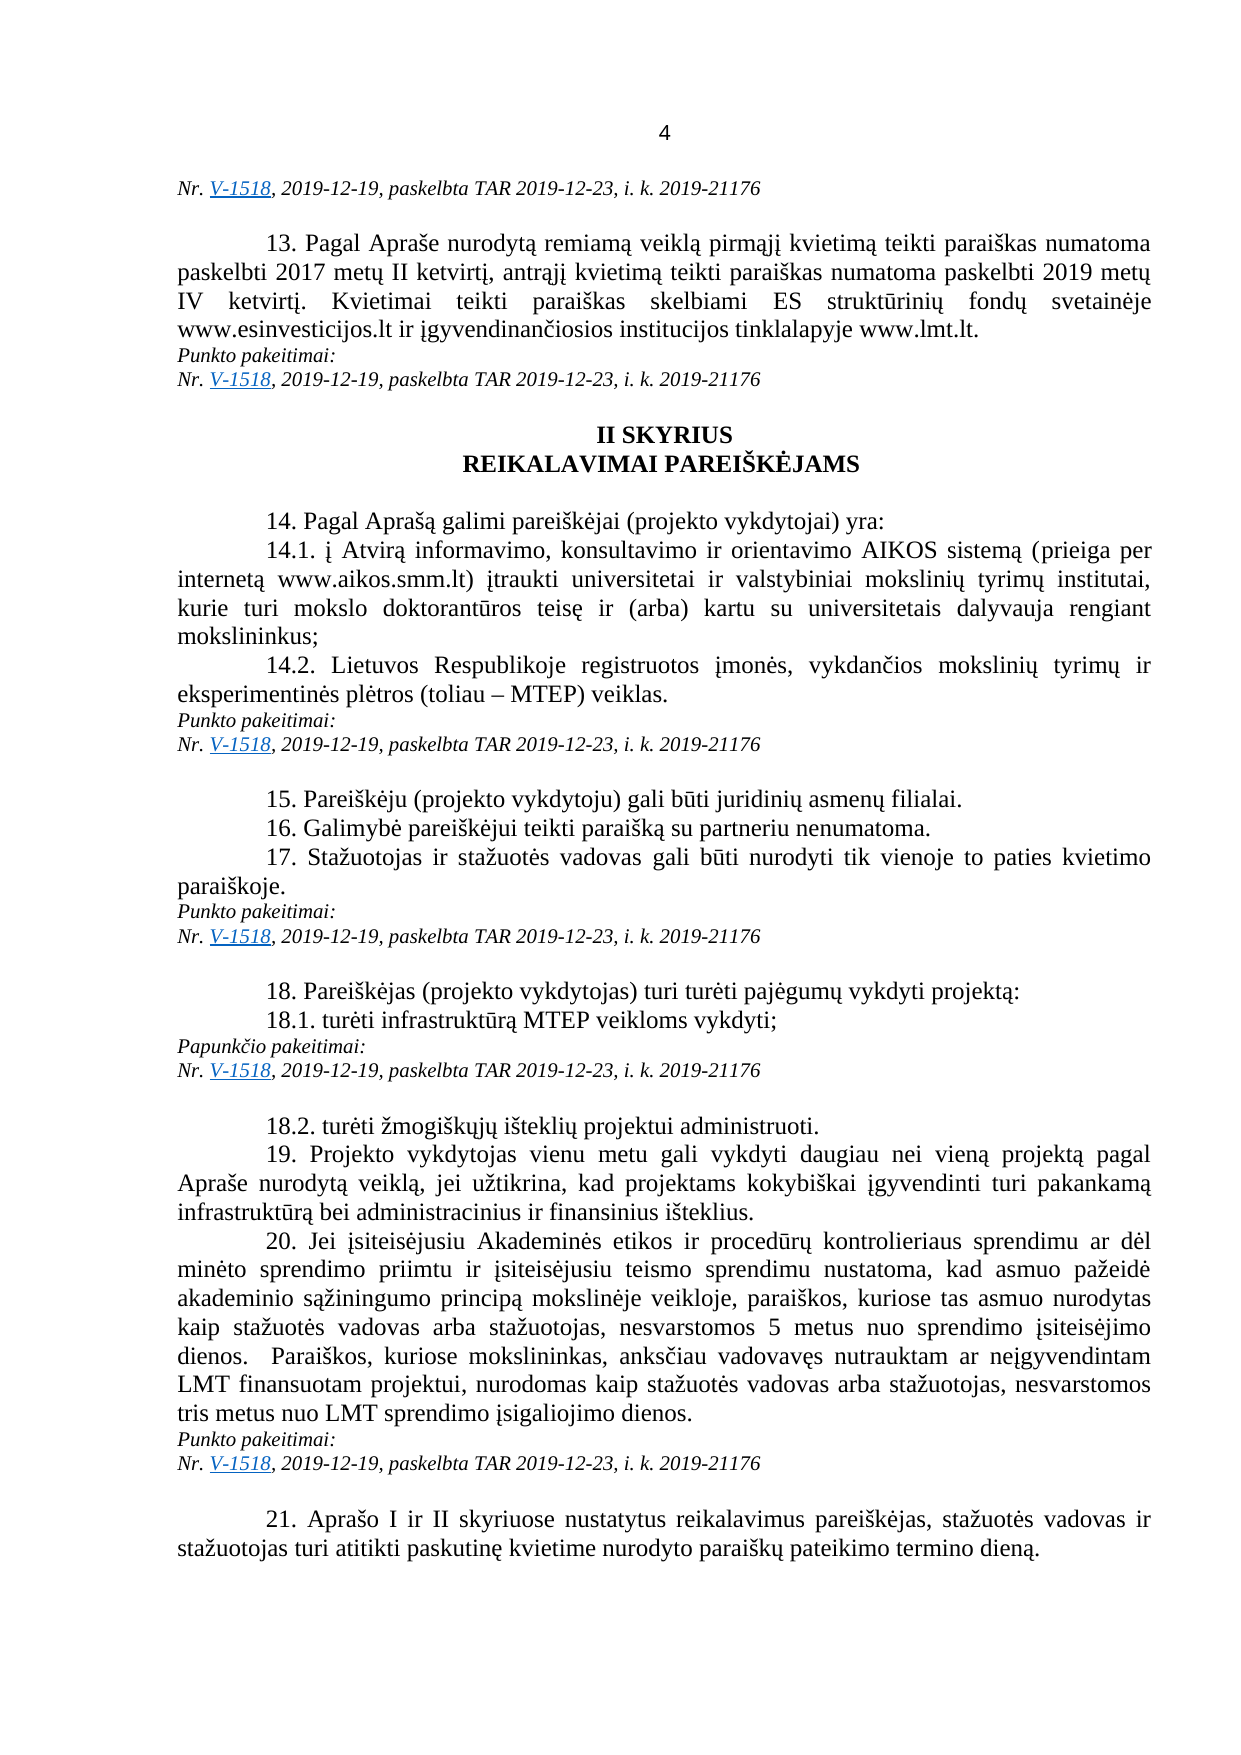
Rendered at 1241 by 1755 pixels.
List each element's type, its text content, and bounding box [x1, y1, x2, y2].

text REIKALAVIMAI PAREIŠKĖJAMS [177, 449, 1152, 478]
text 19. Projekto vykdytojas vienu metu gali vykdyti daugiau nei vieną projektą pagal Apraše nurodytą veiklą, jei užtikrina, kad projektams kokybiškai įgyvendinti turi pakankamą infrastruktūrą bei administracinius ir finansinius išteklius. [177, 1139, 1152, 1226]
text II SKYRIUS [177, 420, 1152, 449]
text 14. Pagal Aprašą galimi pareiškėjai (projekto vykdytojai) yra: [177, 506, 1152, 535]
text 21. Aprašo I ir II skyriuose nustatytus reikalavimus pareiškėjas, stažuotės vadovas ir stažuotojas turi atitikti paskutinę kvietime nurodyto paraiškų pateikimo termino dieną. [177, 1504, 1152, 1561]
text 16. Galimybė pareiškėjui teikti paraišką su partneriu nenumatoma. [177, 813, 1152, 842]
text Nr. V-1518, 2019-12-19, paskelbta TAR 2019-12-23, i. k. 2019-21176 [177, 1058, 1152, 1082]
text Punkto pakeitimai: [177, 708, 1152, 732]
text 14.1. į Atvirą informavimo, konsultavimo ir orientavimo AIKOS sistemą (prieiga per internetą www.aikos.smm.lt) įtraukti universitetai ir valstybiniai mokslinių tyrimų institutai, kurie turi mokslo doktorantūros teisę ir (arba) kartu su universitetais dalyvauja rengiant mokslininkus; [177, 535, 1152, 650]
text 14.2. Lietuvos Respublikoje registruotos įmonės, vykdančios mokslinių tyrimų ir eksperimentinės plėtros (toliau – MTEP) veiklas. [177, 650, 1152, 708]
text Nr. V-1518, 2019-12-19, paskelbta TAR 2019-12-23, i. k. 2019-21176 [177, 923, 1152, 948]
text 15. Pareiškėju (projekto vykdytoju) gali būti juridinių asmenų filialai. [177, 784, 1152, 813]
text 18.1. turėti infrastruktūrą MTEP veikloms vykdyti; [177, 1005, 1152, 1034]
text 18.2. turėti žmogiškųjų išteklių projektui administruoti. [177, 1111, 1152, 1139]
text Punkto pakeitimai: [177, 899, 1152, 923]
text 20. Jei įsiteisėjusiu Akademinės etikos ir procedūrų kontrolieriaus sprendimu ar dėl minėto sprendimo priimtu ir įsiteisėjusiu teismo sprendimu nustatoma, kad asmuo pažeidė akademinio sąžiningumo principą mokslinėje veikloje, paraiškos, kuriose tas asmuo nurodytas kaip stažuotės vadovas arba stažuotojas, nesvarstomos 5 metus nuo sprendimo įsiteisėjimo dienos. Paraiškos, kuriose mokslininkas, anksčiau vadovavęs nutrauktam ar neįgyvendintam LMT finansuotam projektui, nurodomas kaip stažuotės vadovas arba stažuotojas, nesvarstomos tris metus nuo LMT sprendimo įsigaliojimo dienos. [177, 1226, 1152, 1427]
text Punkto pakeitimai: [177, 1427, 1152, 1451]
text Nr. V-1518, 2019-12-19, paskelbta TAR 2019-12-23, i. k. 2019-21176 [177, 1451, 1152, 1475]
text 17. Stažuotojas ir stažuotės vadovas gali būti nurodyti tik vienoje to paties kvietimo paraiškoje. [177, 842, 1152, 899]
text 18. Pareiškėjas (projekto vykdytojas) turi turėti pajėgumų vykdyti projektą: [177, 976, 1152, 1005]
text 13. Pagal Apraše nurodytą remiamą veiklą pirmąjį kvietimą teikti paraiškas numatoma paskelbti 2017 metų II ketvirtį, antrąjį kvietimą teikti paraiškas numatoma paskelbti 2019 metų IV ketvirtį. Kvietimai teikti paraiškas skelbiami ES struktūrinių fondų svetainėje www.esinvesticijos.lt ir įgyvendinančiosios institucijos tinklalapyje www.lmt.lt. [177, 228, 1152, 343]
text Nr. V-1518, 2019-12-19, paskelbta TAR 2019-12-23, i. k. 2019-21176 [177, 367, 1152, 391]
text Papunkčio pakeitimai: [177, 1034, 1152, 1058]
text Nr. V-1518, 2019-12-19, paskelbta TAR 2019-12-23, i. k. 2019-21176 [177, 175, 1152, 199]
text Nr. V-1518, 2019-12-19, paskelbta TAR 2019-12-23, i. k. 2019-21176 [177, 732, 1152, 756]
text Punkto pakeitimai: [177, 343, 1152, 367]
